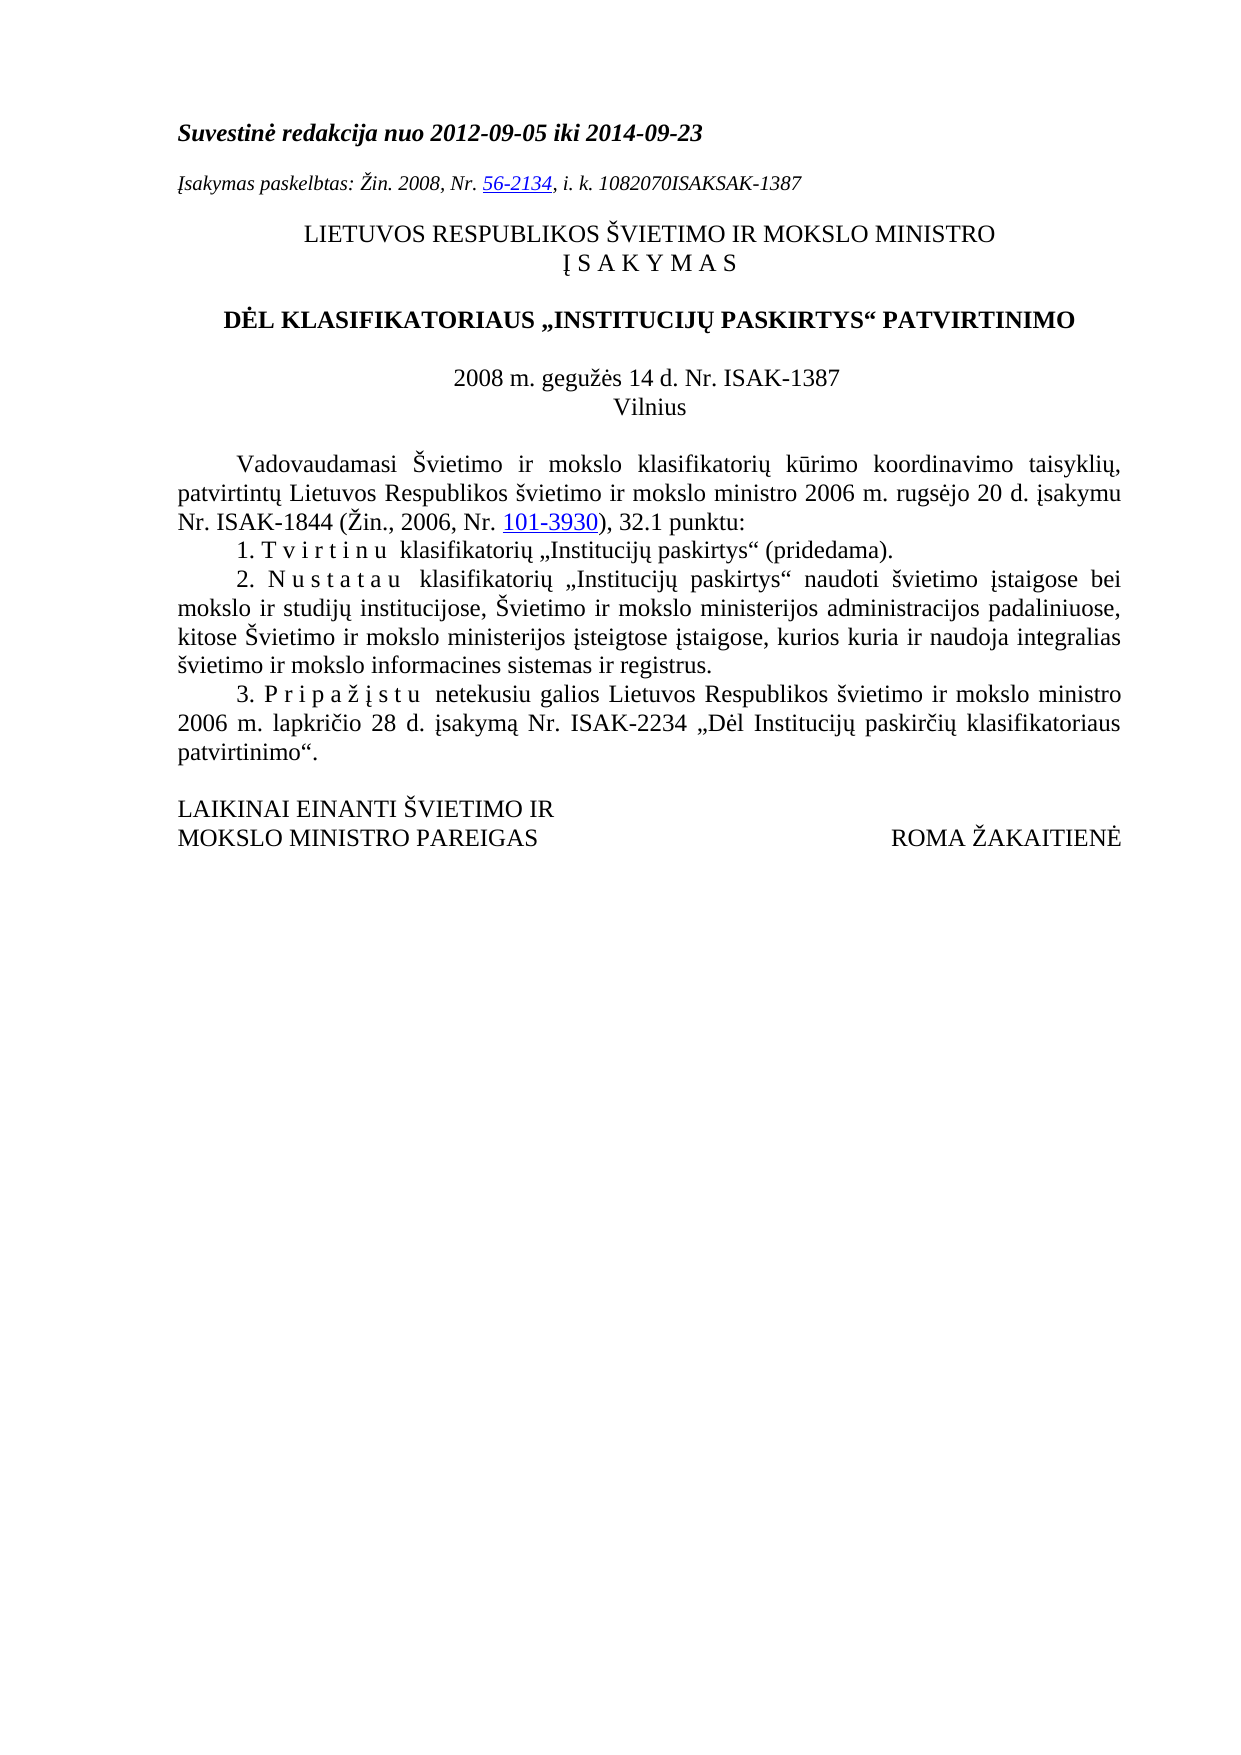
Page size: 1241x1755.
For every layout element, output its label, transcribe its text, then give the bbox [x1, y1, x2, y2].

text LIETUVOS RESPUBLIKOS ŠVIETIMO IR MOKSLO MINISTRO [177, 219, 1122, 248]
text Vilnius [177, 392, 1122, 420]
text 1. Tvirtinu klasifikatorių „Institucijų paskirtys“ (pridedama). [177, 535, 1122, 564]
text ĮSAKYMAS [177, 248, 1122, 277]
text LAIKINAI EINANTI ŠVIETIMO IR [177, 794, 1122, 823]
text 2008 m. gegužės 14 d. Nr. ISAK-1387 [177, 363, 1122, 392]
text DĖL KLASIFIKATORIAUS „INSTITUCIJŲ PASKIRTYS“ PATVIRTINIMO [177, 305, 1122, 334]
text 3. Pripažįstu netekusiu galios Lietuvos Respublikos švietimo ir mokslo ministro 2006 m. lapkričio 28 d. įsakymą Nr. ISAK-2234 „Dėl Institucijų paskirčių klasifikatoriaus patvirtinimo“. [177, 679, 1122, 765]
text Įsakymas paskelbtas: Žin. 2008, Nr. 56-2134, i. k. 1082070ISAKSAK-1387 [177, 171, 1122, 195]
text Vadovaudamasi Švietimo ir mokslo klasifikatorių kūrimo koordinavimo taisyklių, patvirtintų Lietuvos Respublikos švietimo ir mokslo ministro 2006 m. rugsėjo 20 d. įsakymu Nr. ISAK-1844 (Žin., 2006, Nr. 101-3930), 32.1 punktu: [177, 449, 1122, 535]
text 2. Nustatau klasifikatorių „Institucijų paskirtys“ naudoti švietimo įstaigose bei mokslo ir studijų institucijose, Švietimo ir mokslo ministerijos administracijos padaliniuose, kitose Švietimo ir mokslo ministerijos įsteigtose įstaigose, kurios kuria ir naudoja integralias švietimo ir mokslo informacines sistemas ir registrus. [177, 564, 1122, 679]
text Suvestinė redakcija nuo 2012-09-05 iki 2014-09-23 [177, 118, 1122, 147]
text MOKSLO MINISTRO PAREIGAS ROMA ŽAKAITIENĖ [177, 823, 1122, 852]
